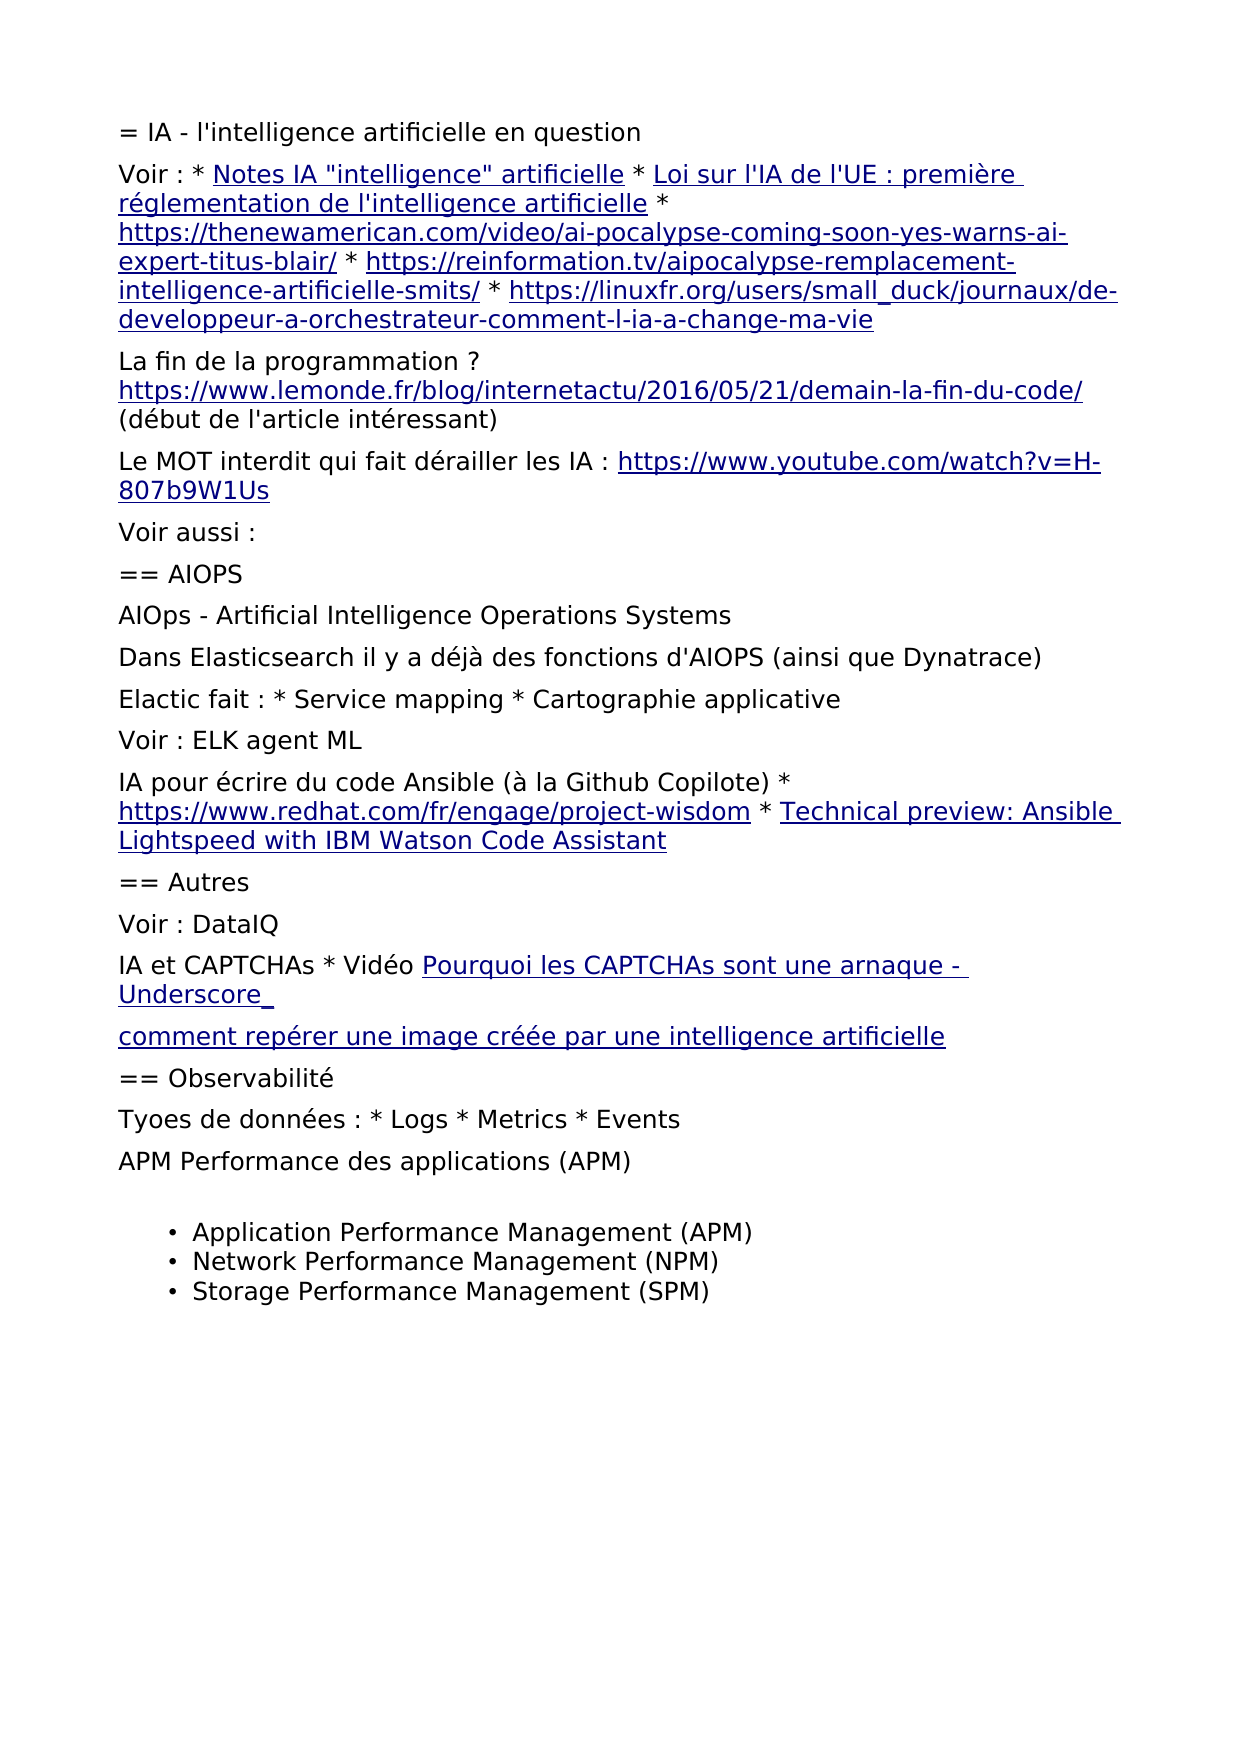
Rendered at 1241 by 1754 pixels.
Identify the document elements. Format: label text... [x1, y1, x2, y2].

text comment repérer une image créée par une intelligence artificielle [118, 1022, 1122, 1051]
list Storage Performance Management (SPM) [177, 1277, 1122, 1306]
text APM Performance des applications (APM) [118, 1147, 1122, 1176]
text La fin de la programmation ? https://www.lemonde.fr/blog/internetactu/2016/05/21/demain-la-fin-du-code/ (début de l'article intéressant) [118, 347, 1122, 435]
text AIOps - Artificial Intelligence Operations Systems [118, 601, 1122, 631]
text Tyoes de données : * Logs * Metrics * Events [118, 1106, 1122, 1135]
text == Observabilité [118, 1064, 1122, 1093]
text Voir : * Notes IA "intelligence" artificielle * Loi sur l'IA de l'UE : première réglementation de l'intelligence artificielle * https://thenewamerican.com/video/ai-pocalypse-coming-soon-yes-warns-ai-expert-titus-blair/ * https://reinformation.tv/aipocalypse-remplacement-intelligence-artificielle-smits/ * https://linuxfr.org/users/small_duck/journaux/de-developpeur-a-orchestrateur-comment-l-ia-a-change-ma-vie [118, 160, 1122, 335]
text == AIOPS [118, 560, 1122, 589]
list Network Performance Management (NPM) [177, 1248, 1122, 1277]
text = IA - l'intelligence artificielle en question [118, 118, 1122, 147]
list Application Performance Management (APM) [177, 1218, 1122, 1248]
text Elactic fait : * Service mapping * Cartographie applicative [118, 685, 1122, 714]
text Voir : ELK agent ML [118, 726, 1122, 756]
text IA et CAPTCHAs * Vidéo Pourquoi les CAPTCHAs sont une arnaque - Underscore_ [118, 951, 1122, 1010]
text Voir aussi : [118, 518, 1122, 547]
text Dans Elasticsearch il y a déjà des fonctions d'AIOPS (ainsi que Dynatrace) [118, 643, 1122, 672]
text Voir : DataIQ [118, 910, 1122, 939]
text Le MOT interdit qui fait dérailler les IA : https://www.youtube.com/watch?v=H-807b9W1Us [118, 447, 1122, 506]
text IA pour écrire du code Ansible (à la Github Copilote) * https://www.redhat.com/fr/engage/project-wisdom * Technical preview: Ansible Lightspeed with IBM Watson Code Assistant [118, 768, 1122, 856]
text == Autres [118, 868, 1122, 897]
